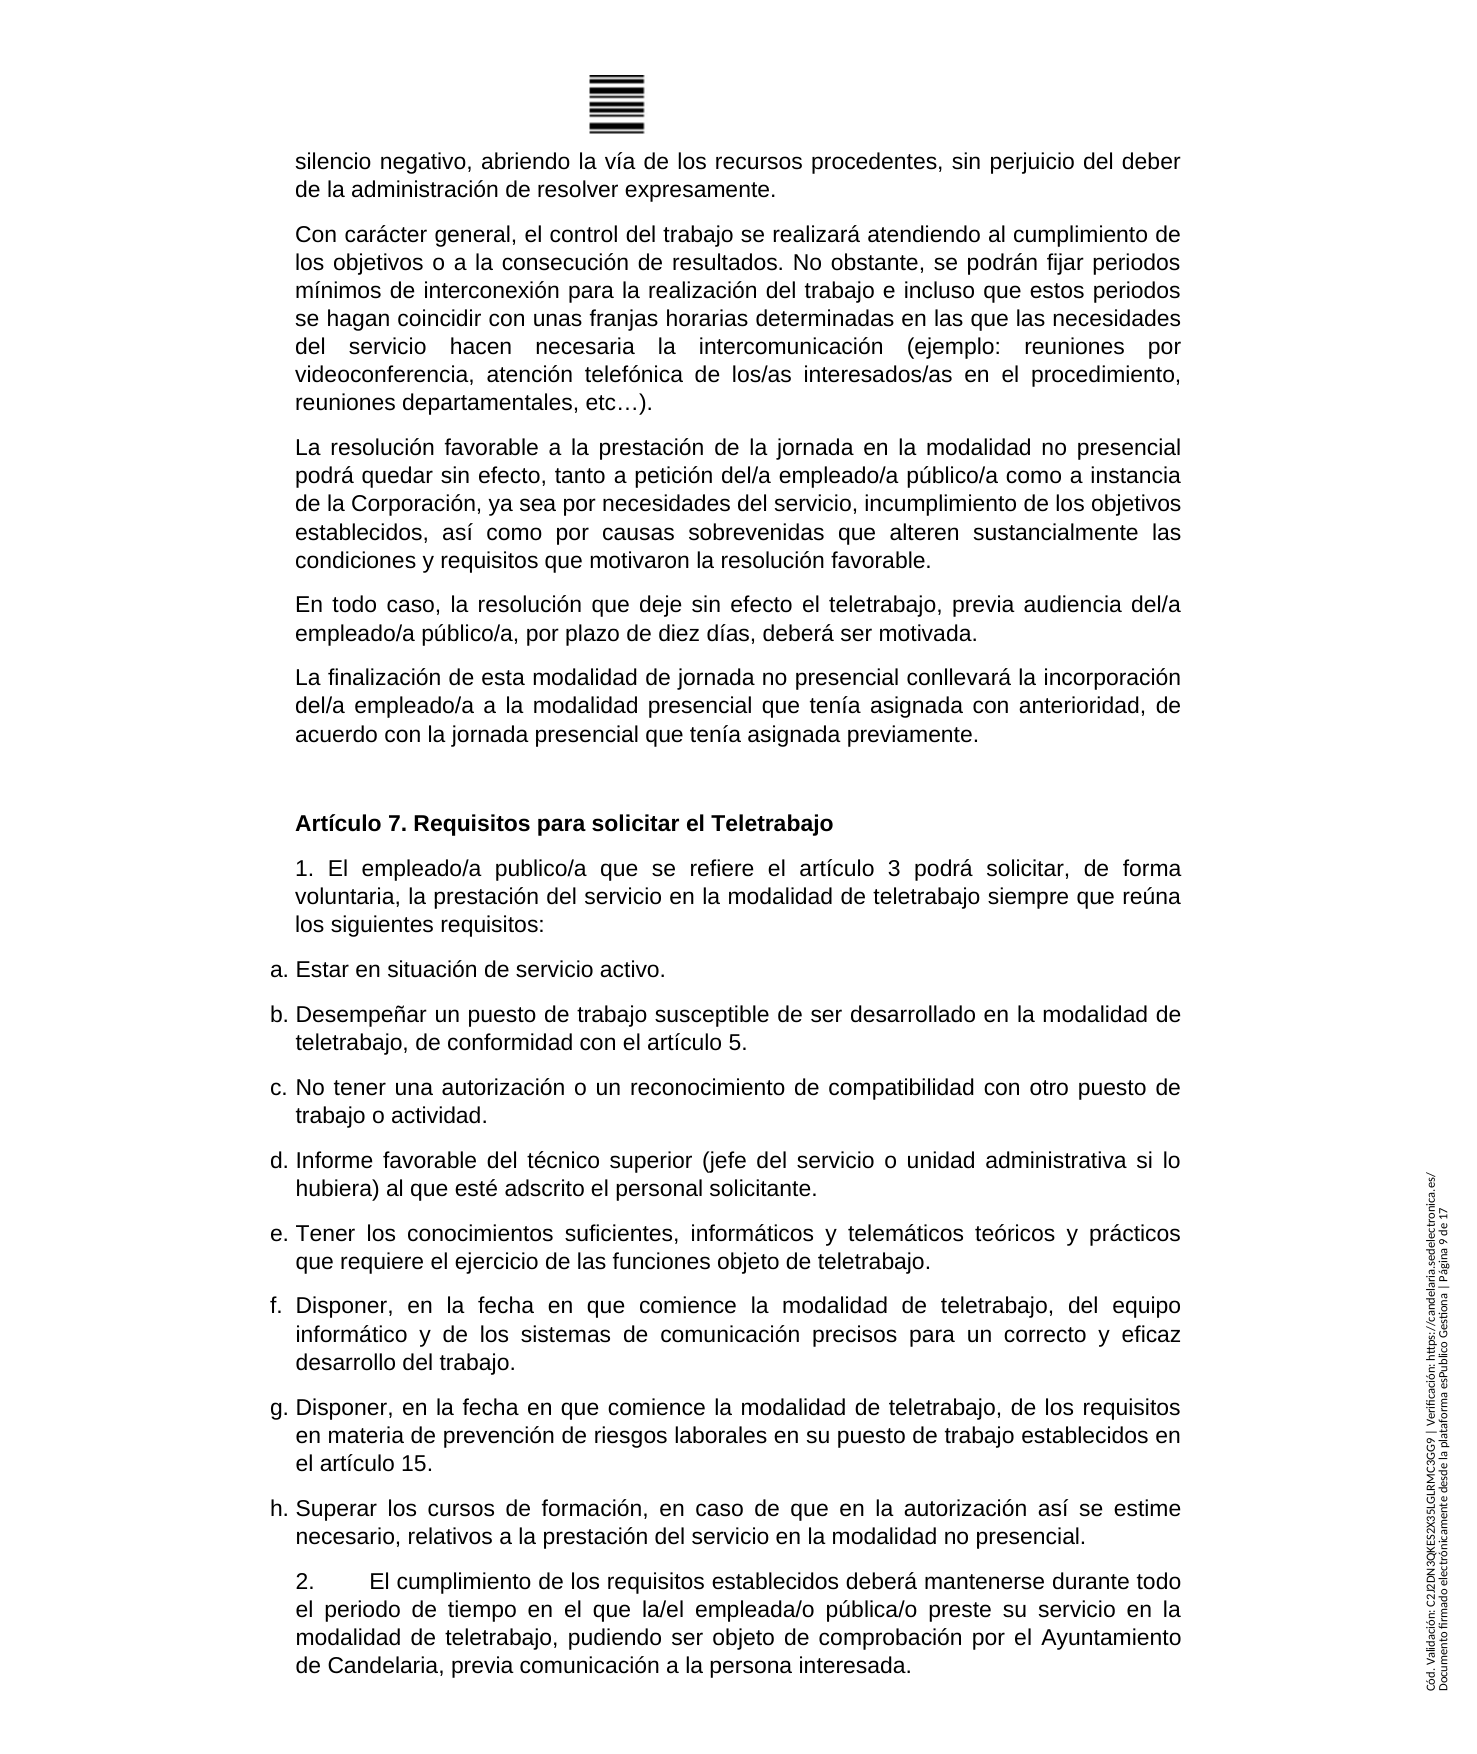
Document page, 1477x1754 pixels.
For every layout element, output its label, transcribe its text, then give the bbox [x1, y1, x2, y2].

text Con carácter general, el control del trabajo se realizará atendiendo al cumplimiento de los objetivos o a la consecución de resultados. No obstante, se podrán fijar periodos mínimos de interconexión para la realización del trabajo e incluso que estos periodos se hagan coincidir con unas franjas horarias determinadas en las que las necesidades del servicio hacen necesaria la intercomunicación (ejemplo: reuniones por videoconferencia, atención telefónica de los/as interesados/as en el procedimiento, reuniones departamentales, etc…). [295, 221, 1182, 416]
list Disponer, en la fecha en que comience la modalidad de teletrabajo, de los requisitos en materia de prevención de riesgos laborales en su puesto de trabajo establecidos en el artículo 15. [270, 1393, 1182, 1476]
list Estar en situación de servicio activo. [270, 956, 1182, 982]
list Tener los conocimientos suficientes, informáticos y telemáticos teóricos y prácticos que requiere el ejercicio de las funciones objeto de teletrabajo. [270, 1219, 1182, 1274]
text La finalización de esta modalidad de jornada no presencial conllevará la incorporación del/a empleado/a a la modalidad presencial que tenía asignada con anterioridad, de acuerdo con la jornada presencial que tenía asignada previamente. [295, 664, 1182, 747]
text 1. El empleado/a publico/a que se refiere el artículo 3 podrá solicitar, de forma voluntaria, la prestación del servicio en la modalidad de teletrabajo siempre que reúna los siguientes requisitos: [295, 855, 1182, 938]
list Disponer, en la fecha en que comience la modalidad de teletrabajo, del equipo informático y de los sistemas de comunicación precisos para un correcto y eficaz desarrollo del trabajo. [270, 1292, 1182, 1375]
list El cumplimiento de los requisitos establecidos deberá mantenerse durante todo el periodo de tiempo en el que la/el empleada/o pública/o preste su servicio en la modalidad de teletrabajo, pudiendo ser objeto de comprobación por el Ayuntamiento de Candelaria, previa comunicación a la persona interesada. [295, 1568, 1182, 1678]
list Informe favorable del técnico superior (jefe del servicio o unidad administrativa si lo hubiera) al que esté adscrito el personal solicitante. [270, 1147, 1182, 1201]
list Superar los cursos de formación, en caso de que en la autorización así se estime necesario, relativos a la prestación del servicio en la modalidad no presencial. [270, 1495, 1182, 1549]
text silencio negativo, abriendo la vía de los recursos procedentes, sin perjuicio del deber de la administración de resolver expresamente. [295, 148, 1182, 202]
text La resolución favorable a la prestación de la jornada en la modalidad no presencial podrá quedar sin efecto, tanto a petición del/a empleado/a público/a como a instancia de la Corporación, ya sea por necesidades del servicio, incumplimiento de los objetivos establecidos, así como por causas sobrevenidas que alteren sustancialmente las condiciones y requisitos que motivaron la resolución favorable. [295, 434, 1182, 573]
text Artículo 7. Requisitos para solicitar el Teletrabajo [295, 810, 1182, 836]
text En todo caso, la resolución que deje sin efecto el teletrabajo, previa audiencia del/a empleado/a público/a, por plazo de diez días, deberá ser motivada. [295, 591, 1182, 646]
list Desempeñar un puesto de trabajo susceptible de ser desarrollado en la modalidad de teletrabajo, de conformidad con el artículo 5. [270, 1001, 1182, 1055]
list No tener una autorización o un reconocimiento de compatibilidad con otro puesto de trabajo o actividad. [270, 1074, 1182, 1128]
